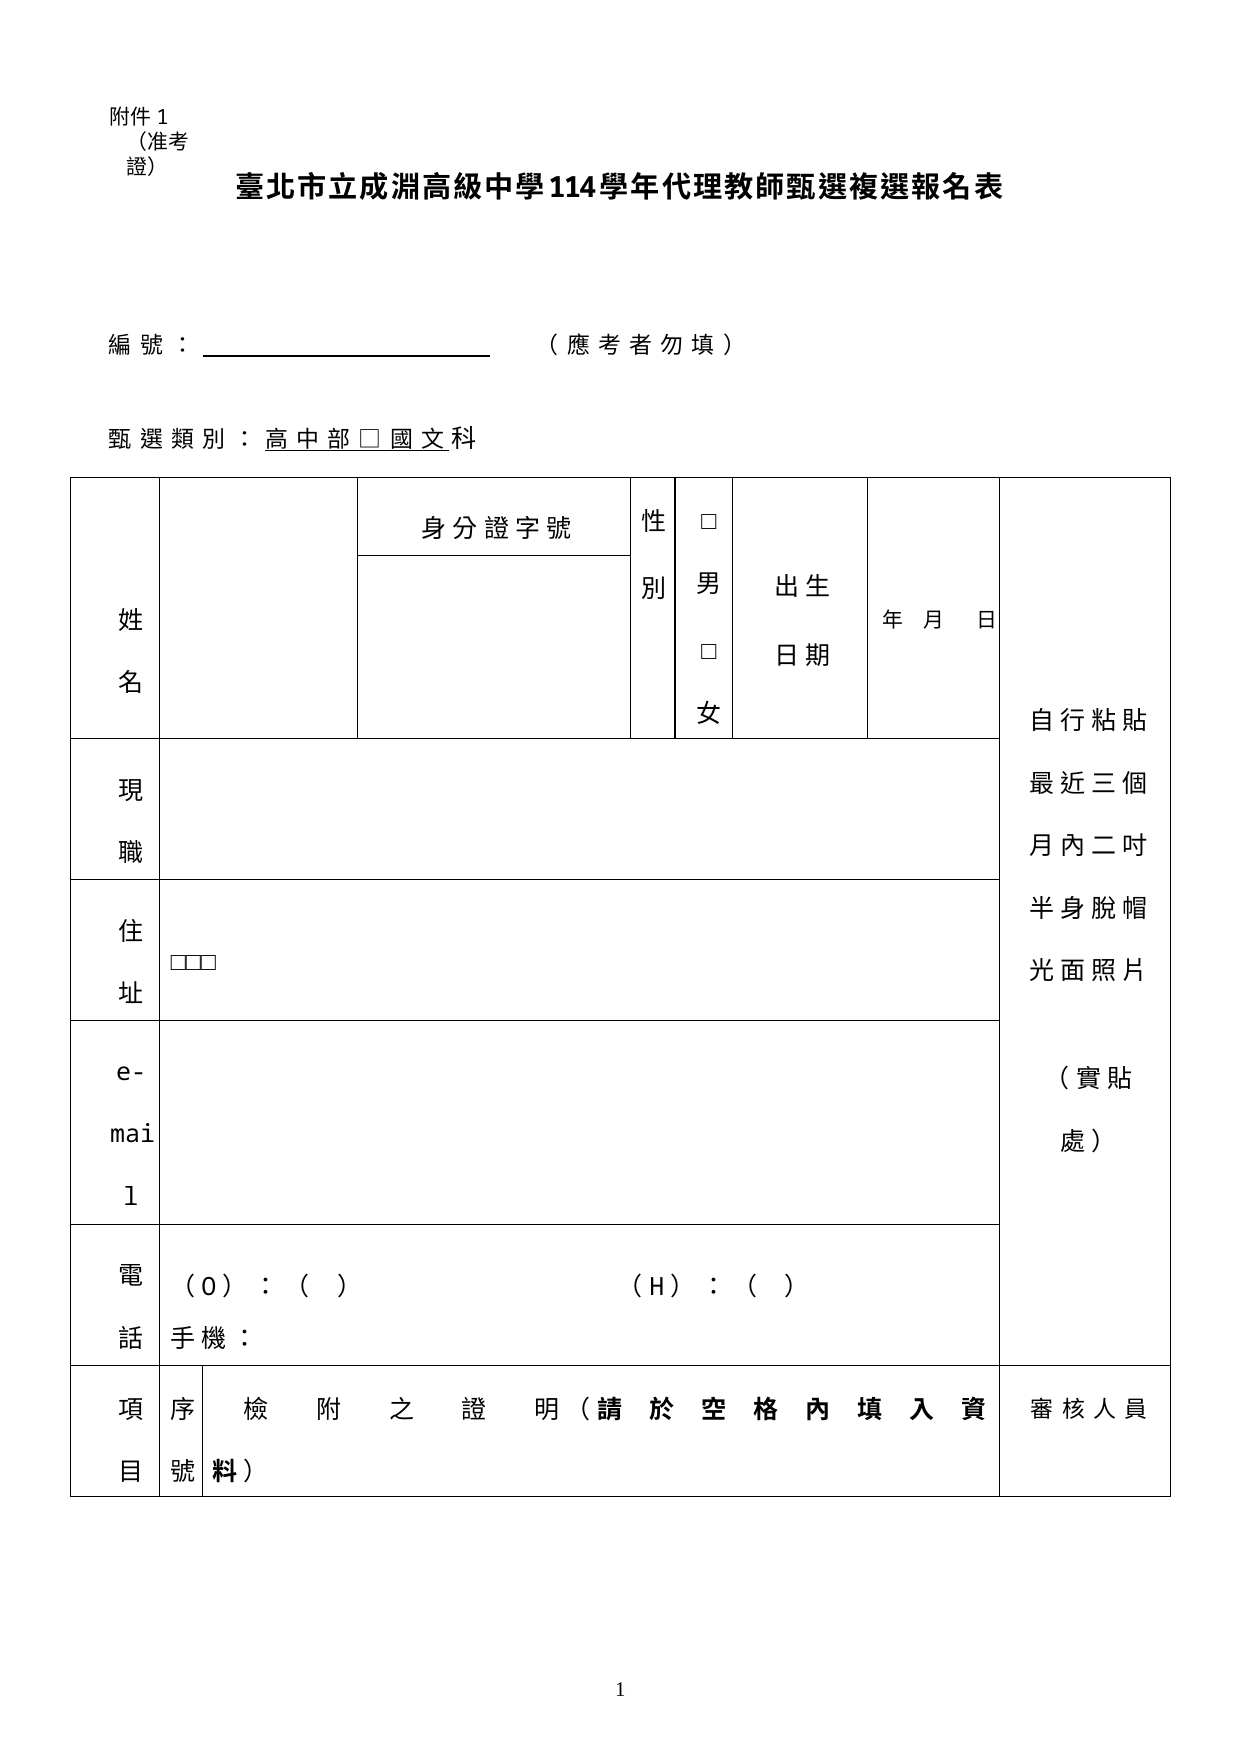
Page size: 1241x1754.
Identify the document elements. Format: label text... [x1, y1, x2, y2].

table_cell 電話 [71, 1225, 159, 1365]
table_header 出生 日期 [733, 478, 867, 738]
table_header 自行粘貼最近三個月內二吋半身脫帽光面照片 （實貼處） [1000, 478, 1170, 1365]
table_header 身分證字號 [358, 478, 630, 555]
table_cell [160, 739, 999, 879]
table_cell [160, 1021, 999, 1224]
table_cell 現職 [71, 739, 159, 879]
table_header 性 別 [631, 478, 674, 738]
table_header 姓名 [71, 478, 159, 738]
table_cell 序號 [160, 1366, 202, 1496]
text 臺北市立成淵高級中學114學年代理教師甄選複選報名表 [104, 102, 1136, 227]
table_header □男 □女 [676, 478, 732, 738]
text 編號： （應考者勿填） [79, 302, 1136, 364]
table_cell 住址 [71, 880, 159, 1020]
table_cell e-mail [71, 1021, 159, 1224]
table_cell 檢 附 之 證 明（請 於 空 格 內 填 入 資 料） [203, 1366, 999, 1496]
table_cell 項目 [71, 1366, 159, 1496]
table_cell □□□ [160, 880, 999, 1020]
table_header [160, 478, 357, 738]
text 甄選類別：高中部□國文科 [79, 395, 1136, 458]
table_header 年 月 日 [868, 478, 999, 738]
table_cell [358, 556, 630, 738]
table_cell （O）：（ ） （H）：（ ） 手機： [160, 1225, 999, 1365]
table_cell 審核人員 [1000, 1366, 1170, 1496]
